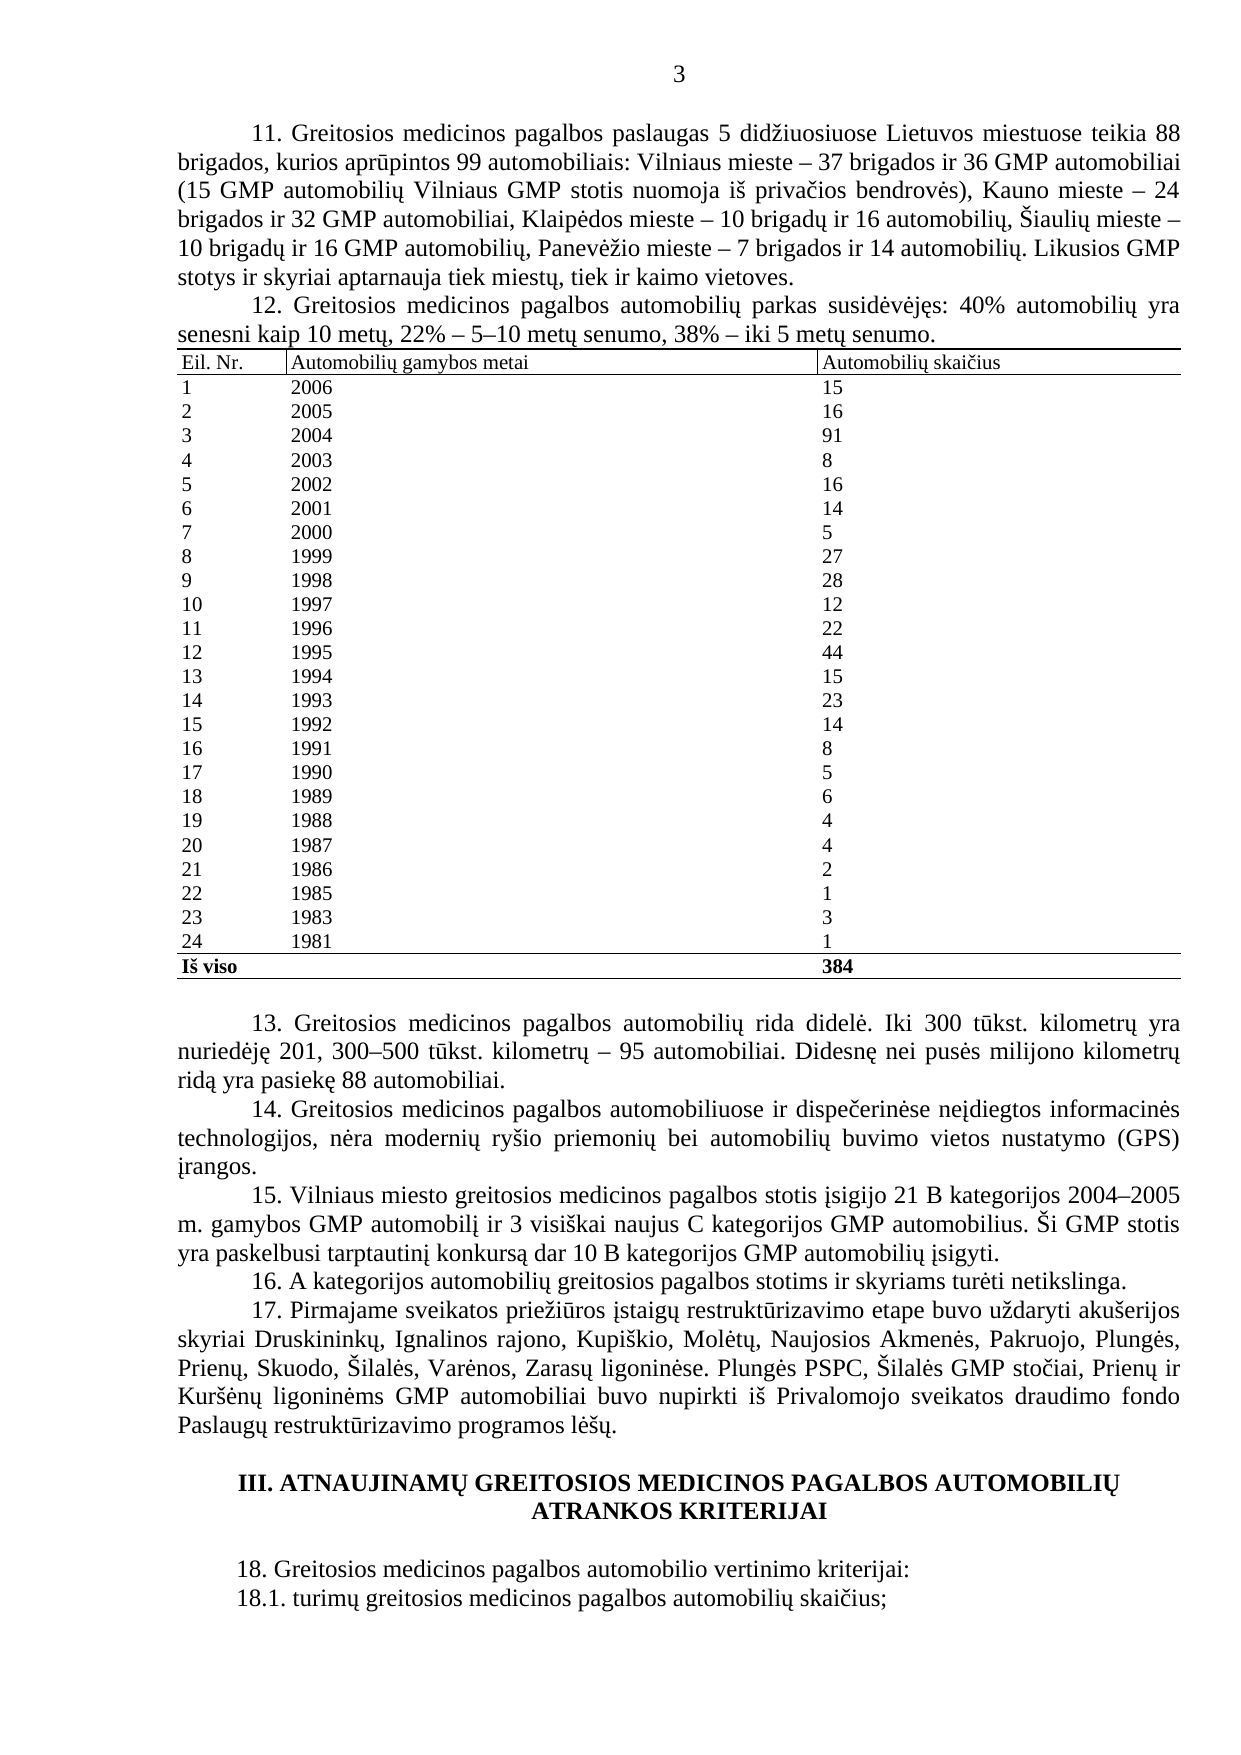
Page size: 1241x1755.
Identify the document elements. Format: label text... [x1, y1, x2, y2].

table_cell 10 [177, 592, 286, 616]
table_cell 384 [818, 954, 1181, 978]
table_cell 3 [177, 424, 286, 447]
text 14. Greitosios medicinos pagalbos automobiliuose ir dispečerinėse neįdiegtos informacinės technologijos, nėra modernių ryšio priemonių bei automobilių buvimo vietos nustatymo (GPS) įrangos. [177, 1094, 1181, 1180]
table_cell 20 [177, 833, 286, 857]
table_cell 23 [818, 688, 1181, 712]
text 13. Greitosios medicinos pagalbos automobilių rida didelė. Iki 300 tūkst. kilometrų yra nuriedėję 201, 300–500 tūkst. kilometrų – 95 automobiliai. Didesnę nei pusės milijono kilometrų ridą yra pasiekę 88 automobiliai. [177, 1008, 1181, 1094]
table_cell 24 [177, 929, 286, 953]
table_cell 4 [177, 448, 286, 472]
table_cell 2004 [286, 424, 818, 447]
table_cell 1992 [286, 712, 818, 736]
table_cell 15 [818, 664, 1181, 688]
table_cell 44 [818, 640, 1181, 664]
table_cell 6 [818, 784, 1181, 808]
table_cell 8 [818, 736, 1181, 760]
table_cell 16 [818, 399, 1181, 423]
table_cell 1995 [286, 640, 818, 664]
table_cell 14 [177, 688, 286, 712]
table_cell 1994 [286, 664, 818, 688]
table_cell 12 [177, 640, 286, 664]
table_cell 2000 [286, 520, 818, 544]
table_cell 91 [818, 424, 1181, 447]
text 18. Greitosios medicinos pagalbos automobilio vertinimo kriterijai: [177, 1554, 1181, 1583]
table_cell 2005 [286, 399, 818, 423]
table_cell 4 [818, 809, 1181, 832]
text 12. Greitosios medicinos pagalbos automobilių parkas susidėvėjęs: 40% automobilių yra senesni kaip 10 metų, 22% – 5–10 metų senumo, 38% – iki 5 metų senumo. [177, 291, 1181, 348]
text 16. A kategorijos automobilių greitosios pagalbos stotims ir skyriams turėti netikslinga. [177, 1266, 1181, 1295]
table_cell Iš viso [177, 954, 818, 978]
table_cell 2 [177, 399, 286, 423]
table_cell 1989 [286, 784, 818, 808]
text 15. Vilniaus miesto greitosios medicinos pagalbos stotis įsigijo 21 B kategorijos 2004–2005 m. gamybos GMP automobilį ir 3 visiškai naujus C kategorijos GMP automobilius. Ši GMP stotis yra paskelbusi tarptautinį konkursą dar 10 B kategorijos GMP automobilių įsigyti. [177, 1180, 1181, 1266]
table_cell 1986 [286, 857, 818, 881]
table_cell 6 [177, 496, 286, 520]
table_cell 13 [177, 664, 286, 688]
table_cell 16 [818, 472, 1181, 496]
table_cell 2002 [286, 472, 818, 496]
table_cell 1983 [286, 905, 818, 929]
table_cell 1993 [286, 688, 818, 712]
table_cell 19 [177, 809, 286, 832]
table_cell 2001 [286, 496, 818, 520]
table_cell 1981 [286, 929, 818, 953]
table_cell 14 [818, 496, 1181, 520]
table_cell 8 [177, 544, 286, 568]
table_cell 1985 [286, 881, 818, 905]
table_cell 4 [818, 833, 1181, 857]
table_cell 18 [177, 784, 286, 808]
table_cell 22 [818, 616, 1181, 640]
table_cell 5 [818, 760, 1181, 784]
table_cell 1990 [286, 760, 818, 784]
table_header Automobilių skaičius [818, 350, 1181, 374]
table_cell 7 [177, 520, 286, 544]
table_cell 11 [177, 616, 286, 640]
table_cell 1999 [286, 544, 818, 568]
table_cell 2003 [286, 448, 818, 472]
table_header Automobilių gamybos metai [287, 350, 817, 374]
table_cell 2006 [286, 375, 818, 399]
table_cell 28 [818, 568, 1181, 592]
text III. ATNAUJINAMŲ GREITOSIOS MEDICINOS PAGALBOS AUTOMOBILIŲ ATRANKOS KRITERIJAI [177, 1468, 1181, 1525]
table_cell 16 [177, 736, 286, 760]
text 18.1. turimų greitosios medicinos pagalbos automobilių skaičius; [177, 1583, 1181, 1611]
table_cell 1 [177, 375, 286, 399]
table_cell 5 [818, 520, 1181, 544]
table_cell 1988 [286, 809, 818, 832]
table_cell 17 [177, 760, 286, 784]
table_cell 27 [818, 544, 1181, 568]
table_cell 1987 [286, 833, 818, 857]
table_cell 1996 [286, 616, 818, 640]
table_cell 21 [177, 857, 286, 881]
table_cell 14 [818, 712, 1181, 736]
text 11. Greitosios medicinos pagalbos paslaugas 5 didžiuosiuose Lietuvos miestuose teikia 88 brigados, kurios aprūpintos 99 automobiliais: Vilniaus mieste – 37 brigados ir 36 GMP automobiliai (15 GMP automobilių Vilniaus GMP stotis nuomoja iš privačios bendrovės), Kauno mieste – 24 brigados ir 32 GMP automobiliai, Klaipėdos mieste – 10 brigadų ir 16 automobilių, Šiaulių mieste – 10 brigadų ir 16 GMP automobilių, Panevėžio mieste – 7 brigados ir 14 automobilių. Likusios GMP stotys ir skyriai aptarnauja tiek miestų, tiek ir kaimo vietoves. [177, 118, 1181, 291]
table_cell 3 [818, 905, 1181, 929]
table_cell 12 [818, 592, 1181, 616]
table_cell 1991 [286, 736, 818, 760]
table_cell 5 [177, 472, 286, 496]
table_cell 22 [177, 881, 286, 905]
table_cell 23 [177, 905, 286, 929]
table_cell 8 [818, 448, 1181, 472]
table_cell 2 [818, 857, 1181, 881]
table_cell 1 [818, 929, 1181, 953]
table_cell 15 [177, 712, 286, 736]
table_cell 1997 [286, 592, 818, 616]
table_header Eil. Nr. [177, 350, 286, 374]
table_cell 15 [818, 375, 1181, 399]
table_cell 1 [818, 881, 1181, 905]
table_cell 1998 [286, 568, 818, 592]
table_cell 9 [177, 568, 286, 592]
text 17. Pirmajame sveikatos priežiūros įstaigų restruktūrizavimo etape buvo uždaryti akušerijos skyriai Druskininkų, Ignalinos rajono, Kupiškio, Molėtų, Naujosios Akmenės, Pakruojo, Plungės, Prienų, Skuodo, Šilalės, Varėnos, Zarasų ligoninėse. Plungės PSPC, Šilalės GMP stočiai, Prienų ir Kuršėnų ligoninėms GMP automobiliai buvo nupirkti iš Privalomojo sveikatos draudimo fondo Paslaugų restruktūrizavimo programos lėšų. [177, 1295, 1181, 1439]
